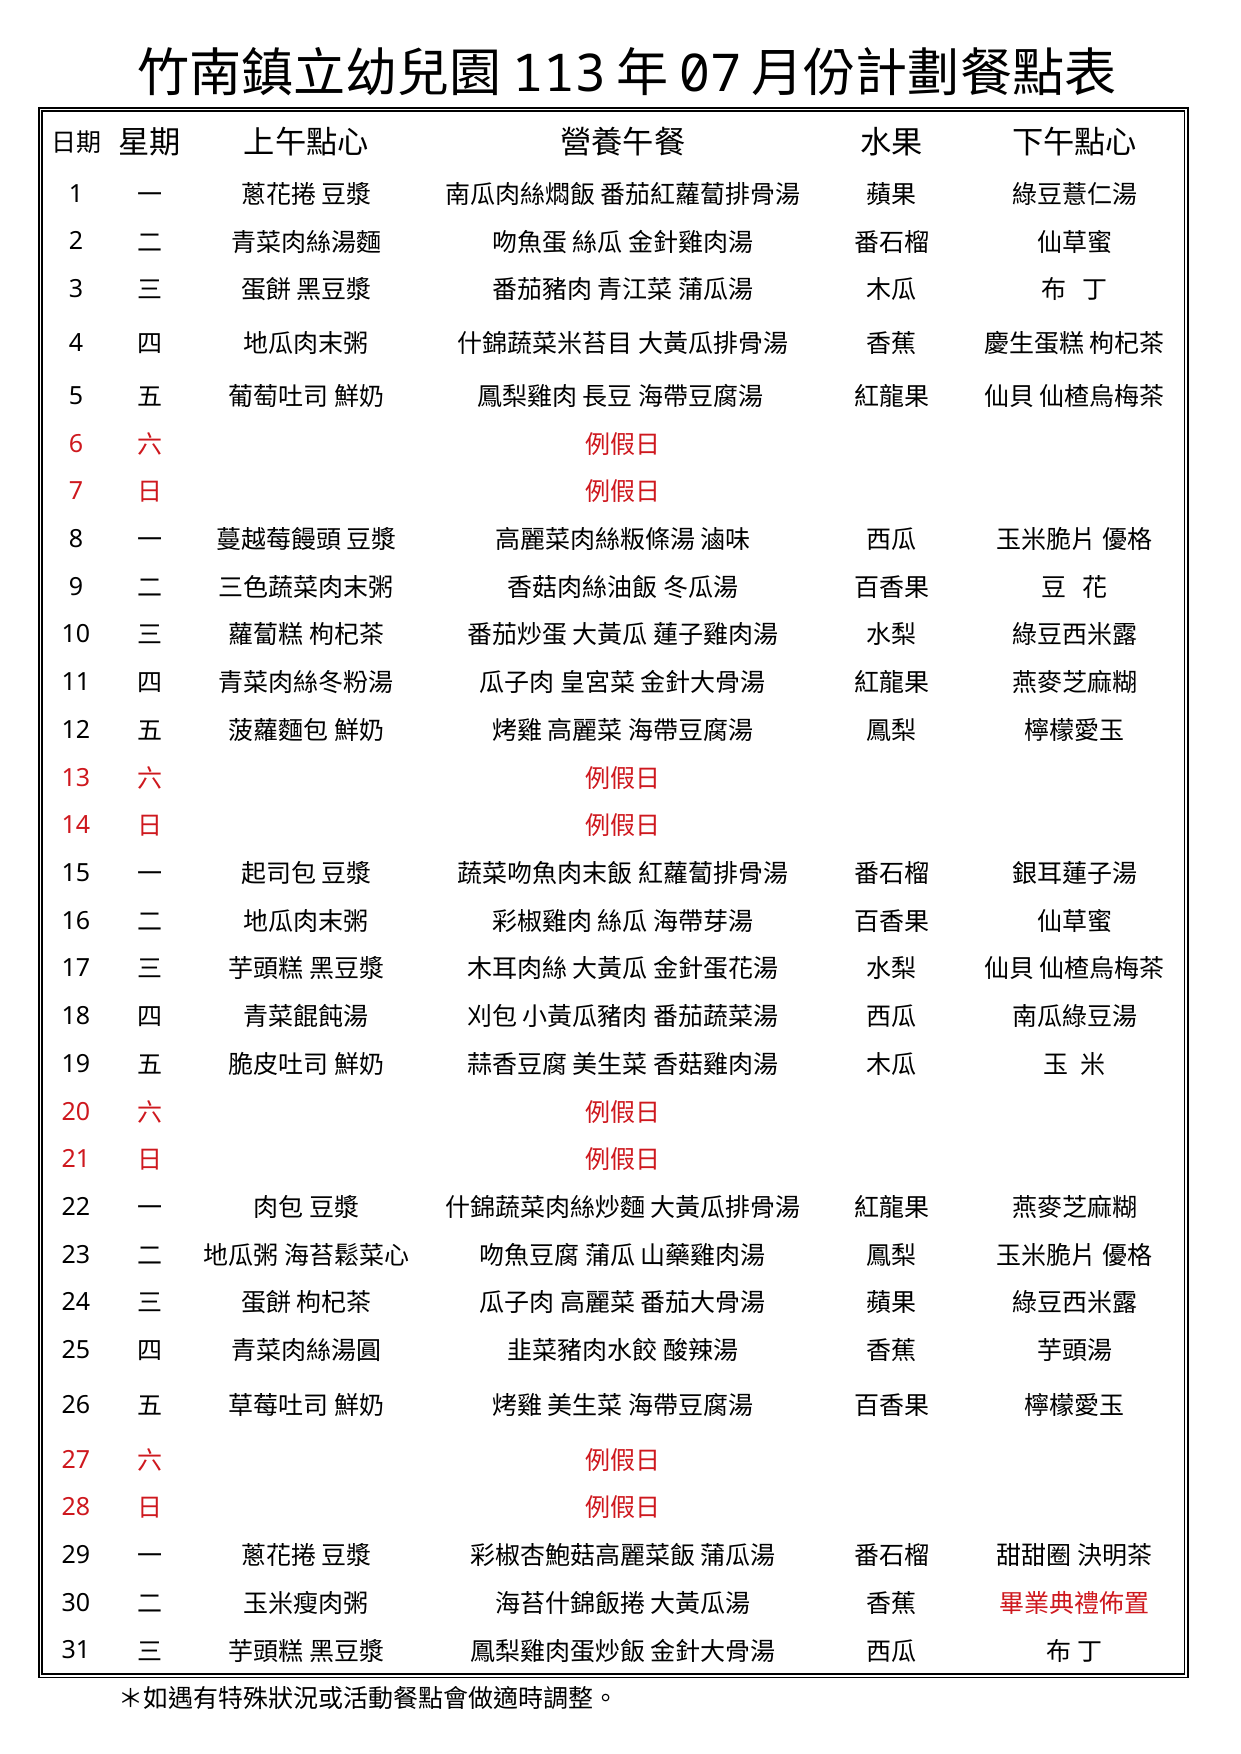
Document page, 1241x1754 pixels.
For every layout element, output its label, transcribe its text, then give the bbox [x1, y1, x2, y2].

table_cell 彩椒杏鮑菇高麗菜飯 蒲瓜湯 [425, 1530, 820, 1578]
table_cell 青菜肉絲湯圓 [188, 1325, 425, 1373]
table_cell 二 [111, 1230, 187, 1277]
table_cell 10 [43, 609, 111, 657]
table_cell 西瓜 [820, 514, 962, 562]
table_cell 紅龍果 [820, 371, 962, 418]
table_cell 芋頭湯 [963, 1325, 1184, 1373]
table_cell 仙貝 仙楂烏梅茶 [963, 371, 1184, 418]
table_cell [963, 1435, 1184, 1482]
table_cell 7 [43, 466, 111, 514]
table_cell 一 [111, 169, 187, 216]
table_cell 燕麥芝麻糊 [963, 657, 1184, 705]
table_cell [963, 419, 1184, 466]
table_cell 蘿蔔糕 枸杞茶 [188, 609, 425, 657]
table_cell 四 [111, 657, 187, 705]
table_cell 31 [43, 1625, 111, 1673]
table_cell 水梨 [820, 609, 962, 657]
table_cell [188, 1435, 425, 1482]
table_cell 青菜肉絲湯麵 [188, 216, 425, 264]
table_cell 23 [43, 1230, 111, 1277]
table_cell 15 [43, 848, 111, 896]
table_cell 一 [111, 1530, 187, 1578]
table_cell 蔬菜吻魚肉末飯 紅蘿蔔排骨湯 [425, 848, 820, 896]
table_cell 綠豆西米露 [963, 609, 1184, 657]
table_cell 葡萄吐司 鮮奶 [188, 371, 425, 418]
table_cell 二 [111, 896, 187, 943]
table_cell 地瓜肉末粥 [188, 312, 425, 371]
table_cell [820, 419, 962, 466]
table_cell 六 [111, 1435, 187, 1482]
table_cell 二 [111, 562, 187, 609]
table_cell 畢業典禮佈置 [963, 1578, 1184, 1625]
table_cell 慶生蛋糕 枸杞茶 [963, 312, 1184, 371]
table_cell 芋頭糕 黑豆漿 [188, 1625, 425, 1673]
table_cell 番石榴 [820, 848, 962, 896]
table_cell 檸檬愛玉 [963, 705, 1184, 752]
table_cell 番石榴 [820, 1530, 962, 1578]
table_cell 30 [43, 1578, 111, 1625]
table_cell 三色蔬菜肉末粥 [188, 562, 425, 609]
table_cell 例假日 [425, 753, 820, 800]
table_cell 韭菜豬肉水餃 酸辣湯 [425, 1325, 820, 1373]
table_cell 鳳梨 [820, 1230, 962, 1277]
table_cell 木瓜 [820, 1039, 962, 1086]
table_cell [820, 1086, 962, 1134]
table_cell 日 [111, 1482, 187, 1530]
table_cell 玉米脆片 優格 [963, 1230, 1184, 1277]
table_cell 三 [111, 609, 187, 657]
table_cell 蘋果 [820, 169, 962, 216]
table_cell [963, 753, 1184, 800]
table_cell 3 [43, 264, 111, 312]
table_cell 例假日 [425, 419, 820, 466]
table_cell [188, 1482, 425, 1530]
table_cell 仙草蜜 [963, 896, 1184, 943]
table_cell 17 [43, 943, 111, 991]
table_cell 布 丁 [963, 1625, 1184, 1673]
table_cell 蛋餅 枸杞茶 [188, 1277, 425, 1325]
table_cell 青菜餛飩湯 [188, 991, 425, 1039]
table_cell [820, 466, 962, 514]
table_cell 香蕉 [820, 312, 962, 371]
table_cell 六 [111, 1086, 187, 1134]
table_cell 三 [111, 1625, 187, 1673]
table_cell 百香果 [820, 562, 962, 609]
table_cell 木瓜 [820, 264, 962, 312]
table_cell 蘋果 [820, 1277, 962, 1325]
table_cell [820, 1482, 962, 1530]
table_cell 蔥花捲 豆漿 [188, 169, 425, 216]
table_cell 玉 米 [963, 1039, 1184, 1086]
table_cell 蒜香豆腐 美生菜 香菇雞肉湯 [425, 1039, 820, 1086]
table_cell 紅龍果 [820, 1182, 962, 1229]
table_cell 瓜子肉 高麗菜 番茄大骨湯 [425, 1277, 820, 1325]
table_cell 香菇肉絲油飯 冬瓜湯 [425, 562, 820, 609]
table_cell 脆皮吐司 鮮奶 [188, 1039, 425, 1086]
table_cell 蛋餅 黑豆漿 [188, 264, 425, 312]
table_cell [820, 1134, 962, 1182]
table_cell 16 [43, 896, 111, 943]
table_cell [820, 800, 962, 848]
table_cell 豆 花 [963, 562, 1184, 609]
table_cell [188, 466, 425, 514]
table_cell 例假日 [425, 1435, 820, 1482]
table_cell [820, 1435, 962, 1482]
table_cell 番茄炒蛋 大黃瓜 蓮子雞肉湯 [425, 609, 820, 657]
table_cell 蔓越莓饅頭 豆漿 [188, 514, 425, 562]
table_cell 12 [43, 705, 111, 752]
table_cell 25 [43, 1325, 111, 1373]
table_cell 地瓜粥 海苔鬆菜心 [188, 1230, 425, 1277]
table_header 星期 [111, 112, 187, 168]
table_cell 烤雞 美生菜 海帶豆腐湯 [425, 1373, 820, 1434]
table_cell 高麗菜肉絲粄條湯 滷味 [425, 514, 820, 562]
table_cell [188, 1134, 425, 1182]
table_cell 一 [111, 514, 187, 562]
table_cell 六 [111, 753, 187, 800]
table_cell 海苔什錦飯捲 大黃瓜湯 [425, 1578, 820, 1625]
table_cell [820, 753, 962, 800]
table_cell 彩椒雞肉 絲瓜 海帶芽湯 [425, 896, 820, 943]
table_cell 南瓜綠豆湯 [963, 991, 1184, 1039]
table_cell 19 [43, 1039, 111, 1086]
table_cell 綠豆薏仁湯 [963, 169, 1184, 216]
table_cell 瓜子肉 皇宮菜 金針大骨湯 [425, 657, 820, 705]
table_cell 二 [111, 216, 187, 264]
table_cell 日 [111, 800, 187, 848]
table_cell 鳳梨 [820, 705, 962, 752]
table_cell 吻魚蛋 絲瓜 金針雞肉湯 [425, 216, 820, 264]
table_cell 9 [43, 562, 111, 609]
table_cell 六 [111, 419, 187, 466]
table_cell 二 [111, 1578, 187, 1625]
table_cell 8 [43, 514, 111, 562]
table_cell 草莓吐司 鮮奶 [188, 1373, 425, 1434]
table_cell 什錦蔬菜米苔目 大黃瓜排骨湯 [425, 312, 820, 371]
table_cell 番茄豬肉 青江菜 蒲瓜湯 [425, 264, 820, 312]
table_cell 地瓜肉末粥 [188, 896, 425, 943]
table_cell 甜甜圈 決明茶 [963, 1530, 1184, 1578]
table_cell 木耳肉絲 大黃瓜 金針蛋花湯 [425, 943, 820, 991]
table_cell 日 [111, 466, 187, 514]
table_cell [963, 1134, 1184, 1182]
table_cell 五 [111, 371, 187, 418]
table_cell 三 [111, 943, 187, 991]
table_cell 水梨 [820, 943, 962, 991]
table_cell 五 [111, 1373, 187, 1434]
table_cell 14 [43, 800, 111, 848]
table_cell 吻魚豆腐 蒲瓜 山藥雞肉湯 [425, 1230, 820, 1277]
table_cell 三 [111, 1277, 187, 1325]
table_cell 青菜肉絲冬粉湯 [188, 657, 425, 705]
table_cell 五 [111, 1039, 187, 1086]
table_cell 西瓜 [820, 991, 962, 1039]
table_cell 一 [111, 1182, 187, 1229]
table_header 上午點心 [188, 112, 425, 168]
table_cell 什錦蔬菜肉絲炒麵 大黃瓜排骨湯 [425, 1182, 820, 1229]
table_cell [188, 800, 425, 848]
table_cell 例假日 [425, 466, 820, 514]
table_cell 檸檬愛玉 [963, 1373, 1184, 1434]
table_cell 29 [43, 1530, 111, 1578]
table_cell [188, 753, 425, 800]
table_cell 一 [111, 848, 187, 896]
table_cell 四 [111, 1325, 187, 1373]
table_cell [188, 1086, 425, 1134]
table_cell [963, 1482, 1184, 1530]
table_cell 13 [43, 753, 111, 800]
table_cell 鳳梨雞肉蛋炒飯 金針大骨湯 [425, 1625, 820, 1673]
table_cell 例假日 [425, 1482, 820, 1530]
table_cell 例假日 [425, 1086, 820, 1134]
table_cell 起司包 豆漿 [188, 848, 425, 896]
text ＊如遇有特殊狀況或活動餐點會做適時調整。 [118, 1678, 1122, 1714]
table_cell 燕麥芝麻糊 [963, 1182, 1184, 1229]
table_cell 芋頭糕 黑豆漿 [188, 943, 425, 991]
table_cell 三 [111, 264, 187, 312]
table_cell 日 [111, 1134, 187, 1182]
table_cell 銀耳蓮子湯 [963, 848, 1184, 896]
table_cell 香蕉 [820, 1325, 962, 1373]
table_cell 18 [43, 991, 111, 1039]
table_cell 紅龍果 [820, 657, 962, 705]
table_cell 4 [43, 312, 111, 371]
table_cell 20 [43, 1086, 111, 1134]
table_cell 百香果 [820, 896, 962, 943]
table_cell 蔥花捲 豆漿 [188, 1530, 425, 1578]
table_cell 四 [111, 312, 187, 371]
table_cell 5 [43, 371, 111, 418]
table_cell [963, 800, 1184, 848]
table_cell 刈包 小黃瓜豬肉 番茄蔬菜湯 [425, 991, 820, 1039]
table_cell 鳳梨雞肉 長豆 海帶豆腐湯 [425, 371, 820, 418]
table_cell 2 [43, 216, 111, 264]
table_header 水果 [820, 112, 962, 168]
table_cell 四 [111, 991, 187, 1039]
table_header 下午點心 [963, 112, 1184, 168]
table_cell [963, 1086, 1184, 1134]
table_cell 綠豆西米露 [963, 1277, 1184, 1325]
table_cell 菠蘿麵包 鮮奶 [188, 705, 425, 752]
text 竹南鎮立幼兒園113年07月份計劃餐點表 [118, 31, 1122, 107]
table_cell 烤雞 高麗菜 海帶豆腐湯 [425, 705, 820, 752]
table_cell 例假日 [425, 1134, 820, 1182]
table_cell 玉米瘦肉粥 [188, 1578, 425, 1625]
table_cell 仙草蜜 [963, 216, 1184, 264]
table_cell 玉米脆片 優格 [963, 514, 1184, 562]
table_cell 24 [43, 1277, 111, 1325]
table_cell 11 [43, 657, 111, 705]
table_cell 布 丁 [963, 264, 1184, 312]
table_cell 22 [43, 1182, 111, 1229]
table_cell 6 [43, 419, 111, 466]
table_cell 26 [43, 1373, 111, 1434]
table_header 營養午餐 [425, 112, 820, 168]
table_cell 27 [43, 1435, 111, 1482]
table_cell [963, 466, 1184, 514]
table_cell 五 [111, 705, 187, 752]
table_cell 1 [43, 169, 111, 216]
table_cell 仙貝 仙楂烏梅茶 [963, 943, 1184, 991]
table_cell 香蕉 [820, 1578, 962, 1625]
table_cell 肉包 豆漿 [188, 1182, 425, 1229]
table_cell 28 [43, 1482, 111, 1530]
table_cell 番石榴 [820, 216, 962, 264]
table_cell 西瓜 [820, 1625, 962, 1673]
table_cell 例假日 [425, 800, 820, 848]
table_cell 21 [43, 1134, 111, 1182]
table_cell 南瓜肉絲燜飯 番茄紅蘿蔔排骨湯 [425, 169, 820, 216]
table_cell [188, 419, 425, 466]
table_cell 百香果 [820, 1373, 962, 1434]
table_header 日期 [43, 112, 111, 168]
